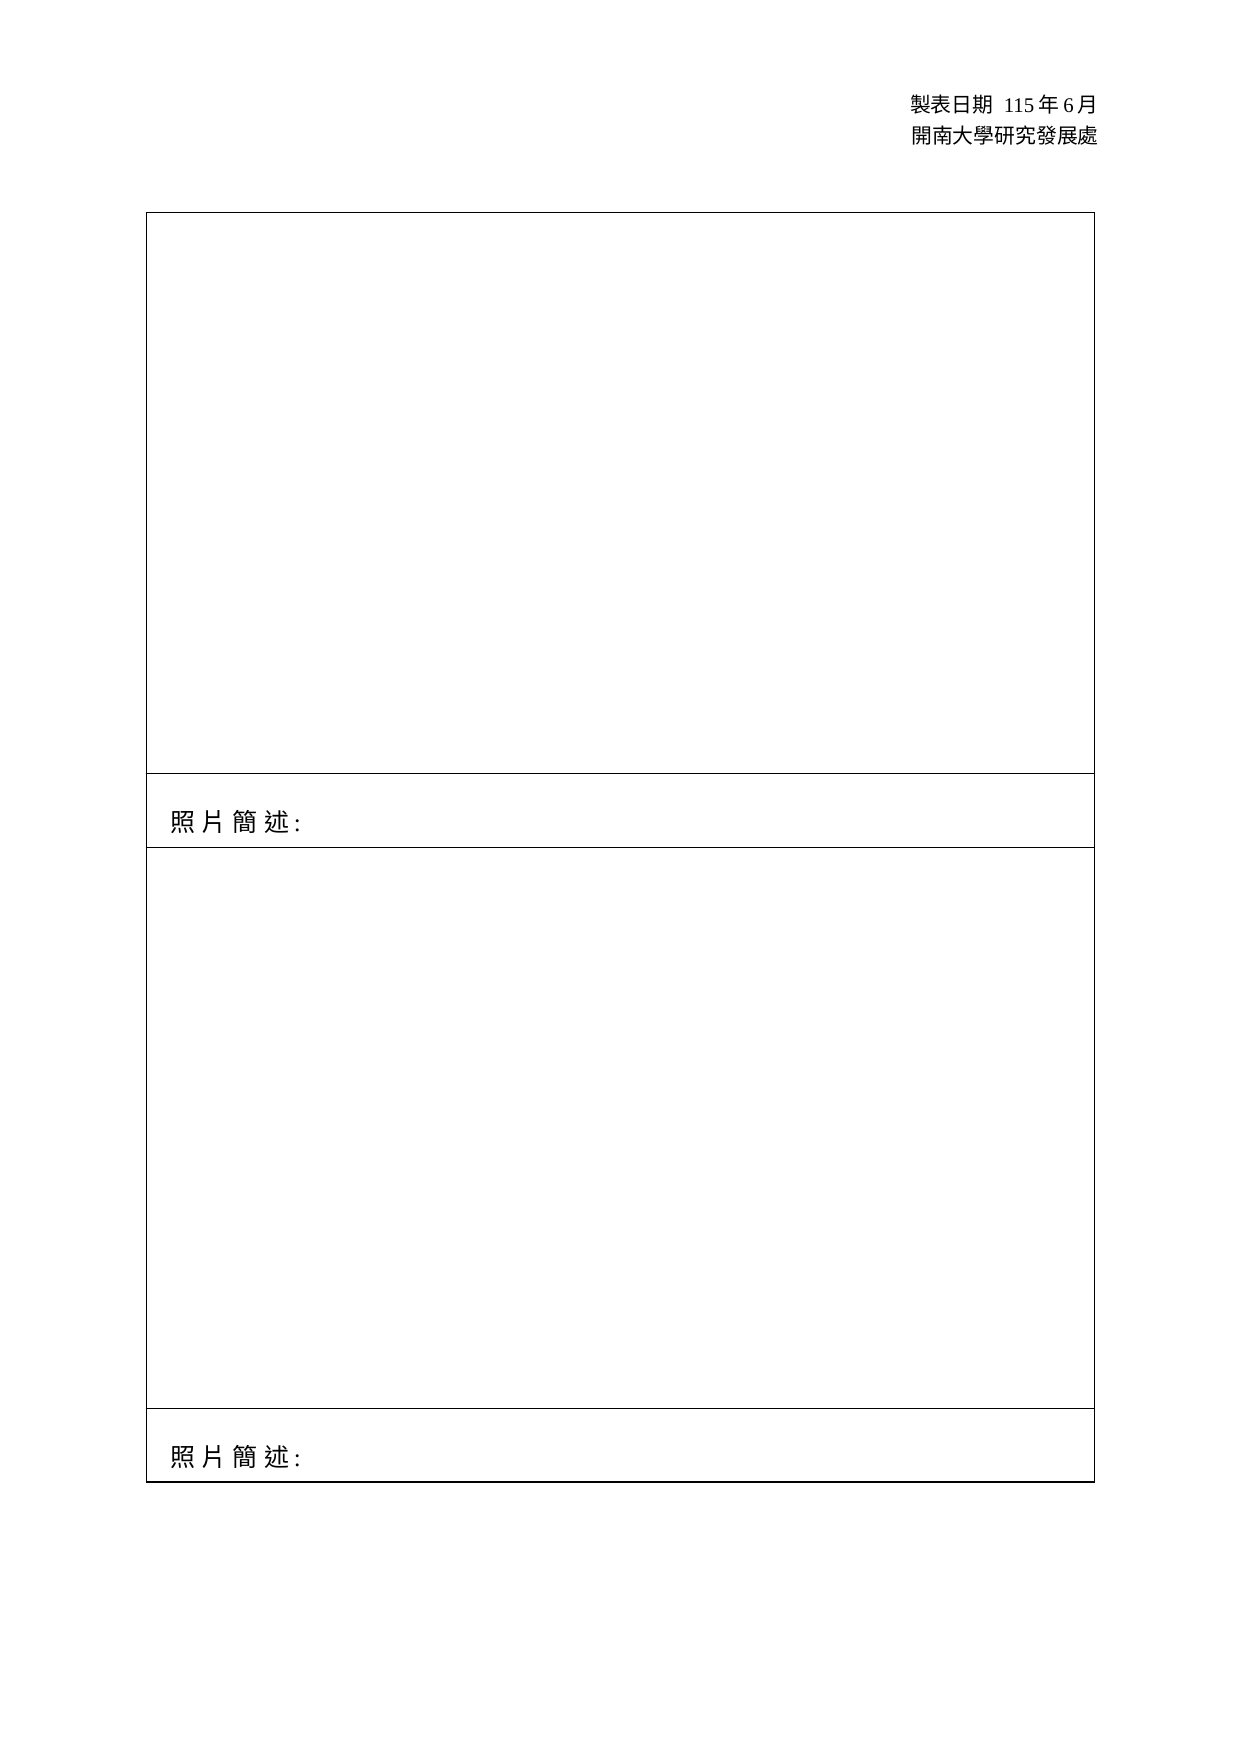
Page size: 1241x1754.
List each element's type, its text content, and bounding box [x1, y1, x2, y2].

table_cell 照片簡述: [147, 1409, 1094, 1481]
table_header [147, 213, 1094, 773]
table_cell 照片簡述: [147, 774, 1094, 847]
table_cell [147, 848, 1094, 1407]
